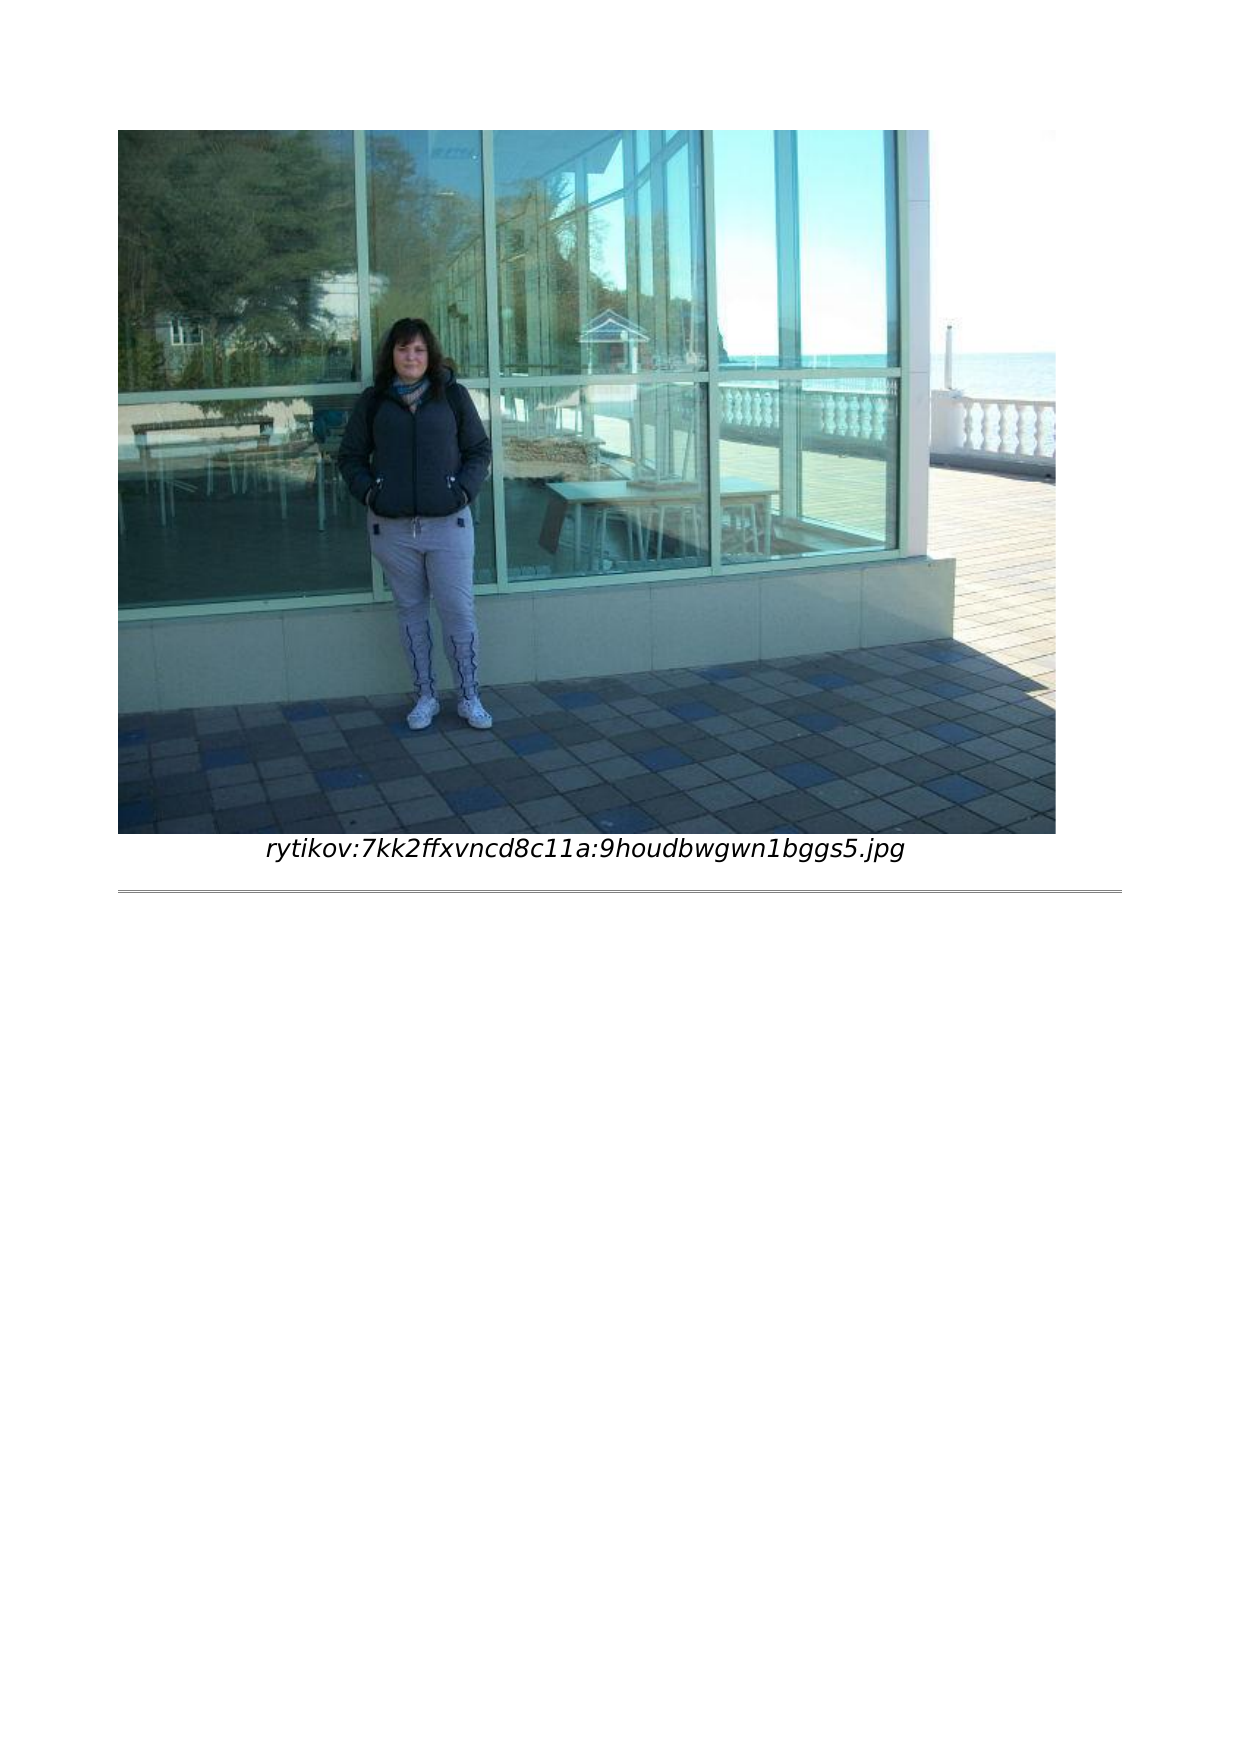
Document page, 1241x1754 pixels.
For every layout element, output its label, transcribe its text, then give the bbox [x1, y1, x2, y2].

text rytikov:7kk2ffxvncd8c11a:9houdbwgwn1bggs5.jpg [118, 834, 1056, 863]
picture [118, 130, 1056, 834]
